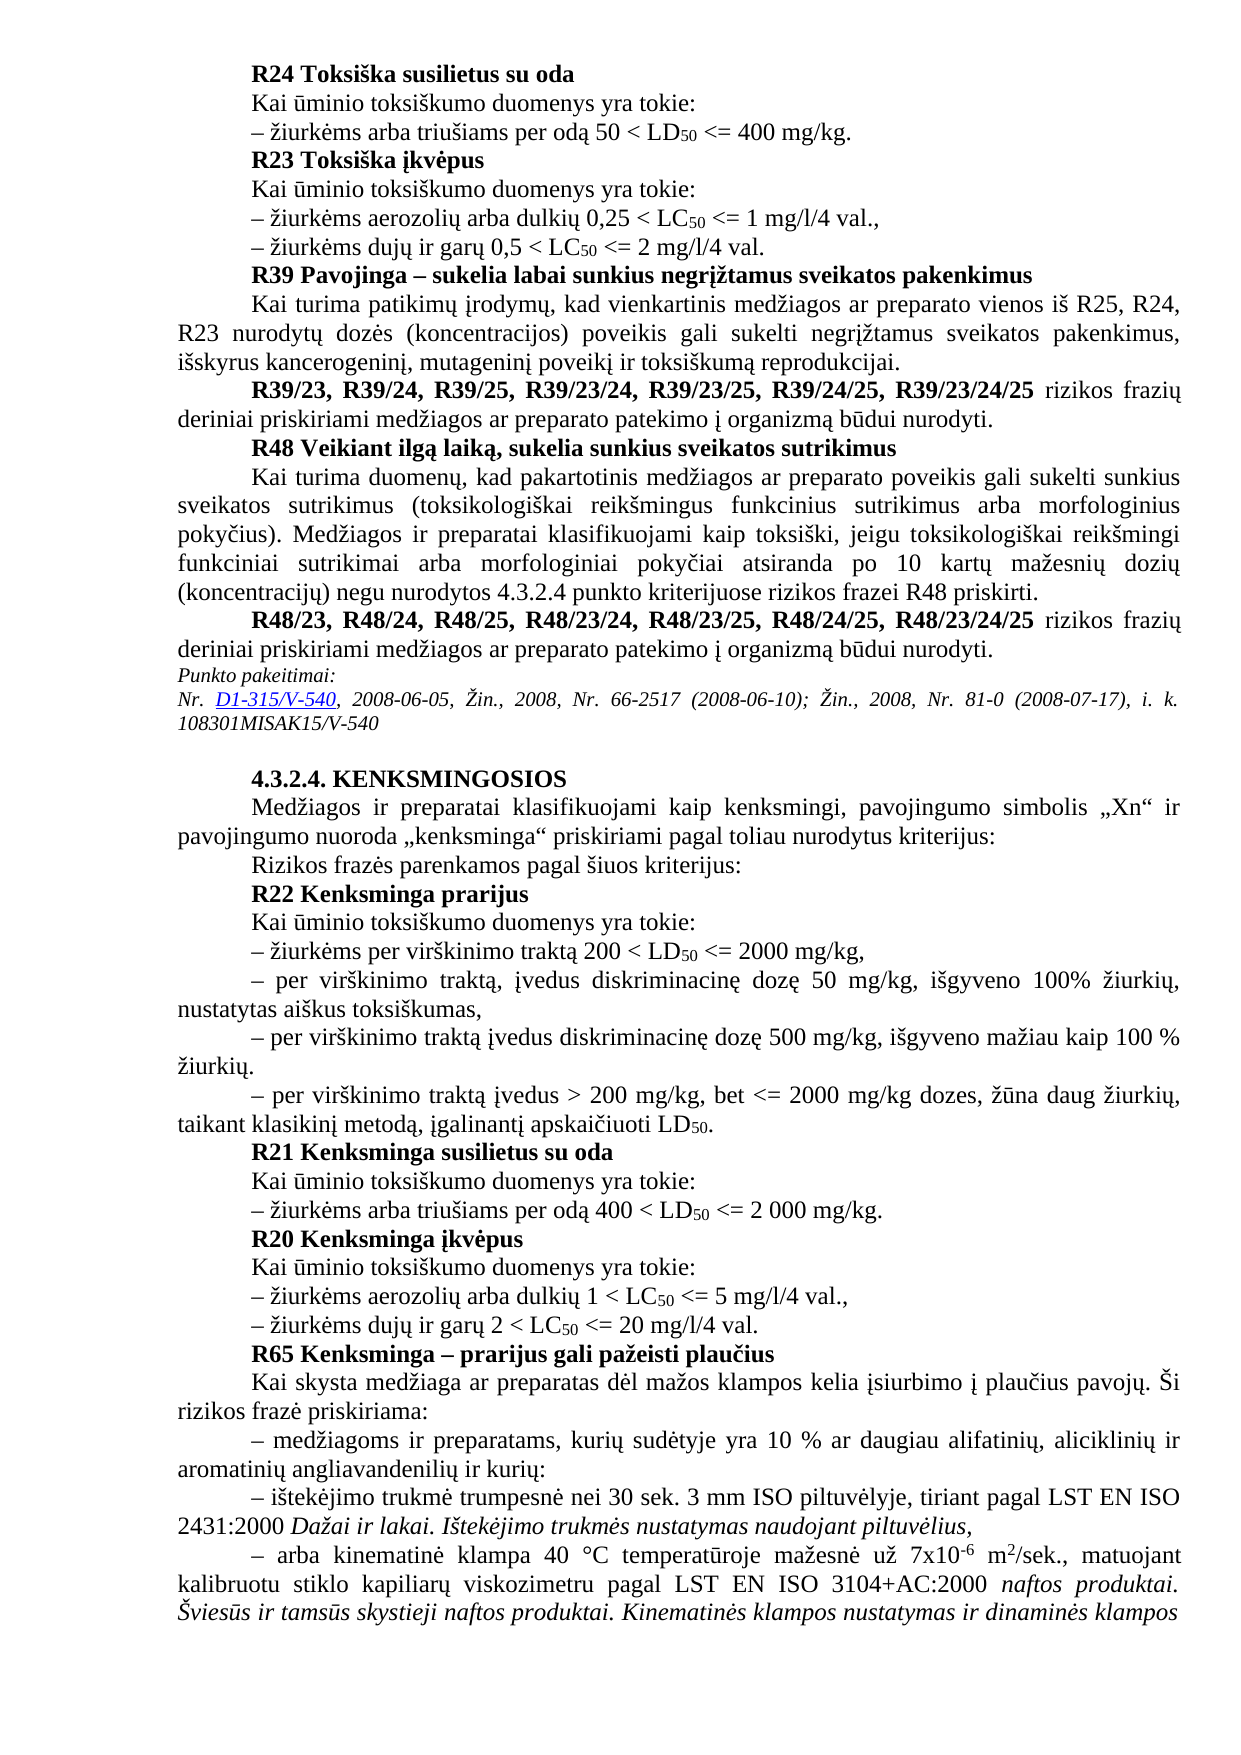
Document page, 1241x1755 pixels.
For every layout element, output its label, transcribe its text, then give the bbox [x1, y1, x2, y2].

text – arba kinematinė klampa 40 °C temperatūroje mažesnė už 7x10-6 m2/sek., matuojant kalibruotu stiklo kapiliarų viskozimetru pagal LST EN ISO 3104+AC:2000 naftos produktai. Šviesūs ir tamsūs skystieji naftos produktai. Kinematinės klampos nustatymas ir dinaminės klampos [177, 1540, 1181, 1626]
text Kai skysta medžiaga ar preparatas dėl mažos klampos kelia įsiurbimo į plaučius pavojų. Ši rizikos frazė priskiriama: [177, 1367, 1181, 1425]
text Kai ūminio toksiškumo duomenys yra tokie: [177, 907, 1181, 936]
text Kai ūminio toksiškumo duomenys yra tokie: [177, 1166, 1181, 1195]
text R24 Toksiška susilietus su oda [177, 59, 1181, 88]
text R48 Veikiant ilgą laiką, sukelia sunkius sveikatos sutrikimus [177, 433, 1181, 462]
text Kai turima duomenų, kad pakartotinis medžiagos ar preparato poveikis gali sukelti sunkius sveikatos sutrikimus (toksikologiškai reikšmingus funkcinius sutrikimus arba morfologinius pokyčius). Medžiagos ir preparatai klasifikuojami kaip toksiški, jeigu toksikologiškai reikšmingi funkciniai sutrikimai arba morfologiniai pokyčiai atsiranda po 10 kartų mažesnių dozių (koncentracijų) negu nurodytos 4.3.2.4 punkto kriterijuose rizikos frazei R48 priskirti. [177, 462, 1181, 605]
text Medžiagos ir preparatai klasifikuojami kaip kenksmingi, pavojingumo simbolis „Xn“ ir pavojingumo nuoroda „kenksminga“ priskiriami pagal toliau nurodytus kriterijus: [177, 792, 1181, 850]
text Kai turima patikimų įrodymų, kad vienkartinis medžiagos ar preparato vienos iš R25, R24, R23 nurodytų dozės (koncentracijos) poveikis gali sukelti negrįžtamus sveikatos pakenkimus, išskyrus kancerogeninį, mutageninį poveikį ir toksiškumą reprodukcijai. [177, 289, 1181, 375]
text R20 Kenksminga įkvėpus [177, 1224, 1181, 1252]
text R39/23, R39/24, R39/25, R39/23/24, R39/23/25, R39/24/25, R39/23/24/25 rizikos frazių deriniai priskiriami medžiagos ar preparato patekimo į organizmą būdui nurodyti. [177, 375, 1181, 433]
text – žiurkėms aerozolių arba dulkių 1 < LC50 <= 5 mg/l/4 val., [177, 1281, 1181, 1310]
text Punkto pakeitimai: [177, 663, 1181, 687]
text – žiurkėms arba triušiams per odą 400 < LD50 <= 2 000 mg/kg. [177, 1195, 1181, 1224]
text – žiurkėms per virškinimo traktą 200 < LD50 <= 2000 mg/kg, [177, 936, 1181, 965]
text – žiurkėms arba triušiams per odą 50 < LD50 <= 400 mg/kg. [177, 117, 1181, 145]
text – per virškinimo traktą, įvedus diskriminacinę dozę 50 mg/kg, išgyveno 100% žiurkių, nustatytas aiškus toksiškumas, [177, 965, 1181, 1022]
text R21 Kenksminga susilietus su oda [177, 1137, 1181, 1166]
text R39 Pavojinga – sukelia labai sunkius negrįžtamus sveikatos pakenkimus [177, 260, 1181, 289]
text 4.3.2.4. KENKSMINGOSIOS [177, 764, 1181, 792]
text R65 Kenksminga – prarijus gali pažeisti plaučius [177, 1339, 1181, 1367]
text Rizikos frazės parenkamos pagal šiuos kriterijus: [177, 850, 1181, 879]
text R23 Toksiška įkvėpus [177, 145, 1181, 174]
text – žiurkėms dujų ir garų 2 < LC50 <= 20 mg/l/4 val. [177, 1310, 1181, 1339]
text Kai ūminio toksiškumo duomenys yra tokie: [177, 88, 1181, 117]
text – žiurkėms aerozolių arba dulkių 0,25 < LC50 <= 1 mg/l/4 val., [177, 203, 1181, 232]
text Nr. D1-315/V-540, 2008-06-05, Žin., 2008, Nr. 66-2517 (2008-06-10); Žin., 2008, Nr. 81-0 (2008-07-17), i. k. 108301MISAK15/V-540 [177, 687, 1181, 735]
text R48/23, R48/24, R48/25, R48/23/24, R48/23/25, R48/24/25, R48/23/24/25 rizikos frazių deriniai priskiriami medžiagos ar preparato patekimo į organizmą būdui nurodyti. [177, 605, 1181, 663]
text – žiurkėms dujų ir garų 0,5 < LC50 <= 2 mg/l/4 val. [177, 232, 1181, 260]
text – per virškinimo traktą įvedus > 200 mg/kg, bet <= 2000 mg/kg dozes, žūna daug žiurkių, taikant klasikinį metodą, įgalinantį apskaičiuoti LD50. [177, 1080, 1181, 1137]
text Kai ūminio toksiškumo duomenys yra tokie: [177, 1252, 1181, 1281]
text – medžiagoms ir preparatams, kurių sudėtyje yra 10 % ar daugiau alifatinių, aliciklinių ir aromatinių angliavandenilių ir kurių: [177, 1425, 1181, 1482]
text – ištekėjimo trukmė trumpesnė nei 30 sek. 3 mm ISO piltuvėlyje, tiriant pagal LST EN ISO 2431:2000 Dažai ir lakai. Ištekėjimo trukmės nustatymas naudojant piltuvėlius, [177, 1482, 1181, 1540]
text – per virškinimo traktą įvedus diskriminacinę dozę 500 mg/kg, išgyveno mažiau kaip 100 % žiurkių. [177, 1022, 1181, 1080]
text Kai ūminio toksiškumo duomenys yra tokie: [177, 174, 1181, 203]
text R22 Kenksminga prarijus [177, 879, 1181, 907]
